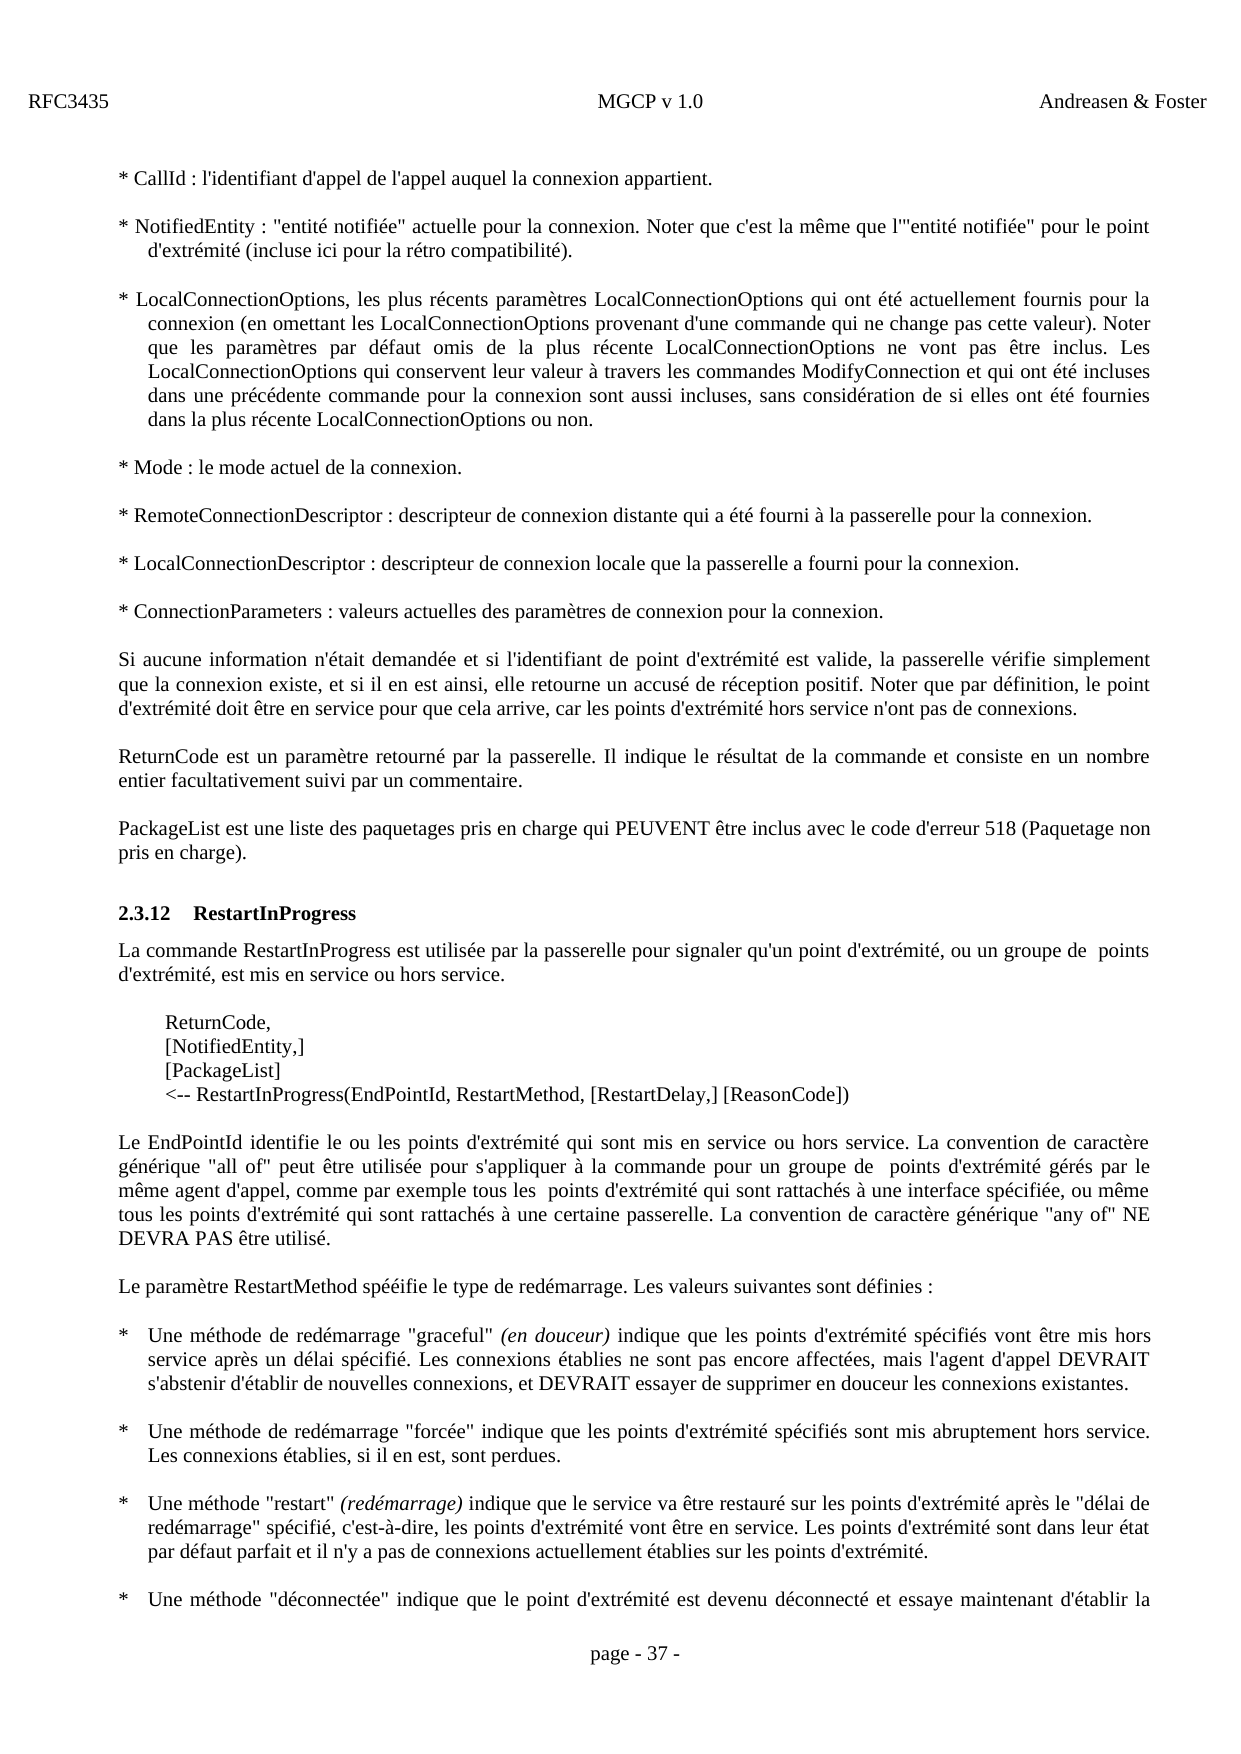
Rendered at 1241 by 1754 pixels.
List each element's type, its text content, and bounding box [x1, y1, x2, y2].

text * RemoteConnectionDescriptor : descripteur de connexion distante qui a été fourni à la passerelle pour la connexion. [118, 503, 1152, 527]
text * LocalConnectionDescriptor : descripteur de connexion locale que la passerelle a fourni pour la connexion. [118, 551, 1152, 575]
text [NotifiedEntity,] [118, 1034, 1152, 1058]
text Le paramètre RestartMethod spééifie le type de redémarrage. Les valeurs suivantes sont définies : [118, 1274, 1152, 1298]
text [PackageList] [118, 1058, 1152, 1082]
text * ConnectionParameters : valeurs actuelles des paramètres de connexion pour la connexion. [118, 599, 1152, 623]
text Si aucune information n'était demandée et si l'identifiant de point d'extrémité est valide, la passerelle vérifie simplement que la connexion existe, et si il en est ainsi, elle retourne un accusé de réception positif. Noter que par définition, le point d'extrémité doit être en service pour que cela arrive, car les points d'extrémité hors service n'ont pas de connexions. [118, 647, 1152, 719]
text ReturnCode, [118, 1010, 1152, 1034]
text Le EndPointId identifie le ou les points d'extrémité qui sont mis en service ou hors service. La convention de caractère générique "all of" peut être utilisée pour s'appliquer à la commande pour un groupe de points d'extrémité gérés par le même agent d'appel, comme par exemple tous les points d'extrémité qui sont rattachés à une interface spécifiée, ou même tous les points d'extrémité qui sont rattachés à une certaine passerelle. La convention de caractère générique "any of" NE DEVRA PAS être utilisé. [118, 1130, 1152, 1250]
text * Une méthode de redémarrage "graceful" (en douceur) indique que les points d'extrémité spécifiés vont être mis hors service après un délai spécifié. Les connexions établies ne sont pas encore affectées, mais l'agent d'appel DEVRAIT s'abstenir d'établir de nouvelles connexions, et DEVRAIT essayer de supprimer en douceur les connexions existantes. [118, 1322, 1152, 1395]
text * NotifiedEntity : "entité notifiée" actuelle pour la connexion. Noter que c'est la même que l'"entité notifiée" pour le point d'extrémité (incluse ici pour la rétro compatibilité). [118, 214, 1152, 262]
text * LocalConnectionOptions, les plus récents paramètres LocalConnectionOptions qui ont été actuellement fournis pour la connexion (en omettant les LocalConnectionOptions provenant d'une commande qui ne change pas cette valeur). Noter que les paramètres par défaut omis de la plus récente LocalConnectionOptions ne vont pas être inclus. Les LocalConnectionOptions qui conservent leur valeur à travers les commandes ModifyConnection et qui ont été incluses dans une précédente commande pour la connexion sont aussi incluses, sans considération de si elles ont été fournies dans la plus récente LocalConnectionOptions ou non. [118, 286, 1152, 431]
text La commande RestartInProgress est utilisée par la passerelle pour signaler qu'un point d'extrémité, ou un groupe de points d'extrémité, est mis en service ou hors service. [118, 937, 1152, 986]
text * Une méthode de redémarrage "forcée" indique que les points d'extrémité spécifiés sont mis abruptement hors service. Les connexions établies, si il en est, sont perdues. [118, 1419, 1152, 1467]
text * Une méthode "restart" (redémarrage) indique que le service va être restauré sur les points d'extrémité après le "délai de redémarrage" spécifié, c'est-à-dire, les points d'extrémité vont être en service. Les points d'extrémité sont dans leur état par défaut parfait et il n'y a pas de connexions actuellement établies sur les points d'extrémité. [118, 1491, 1152, 1563]
text ReturnCode est un paramètre retourné par la passerelle. Il indique le résultat de la commande et consiste en un nombre entier facultativement suivi par un commentaire. [118, 744, 1152, 792]
text * Une méthode "déconnectée" indique que le point d'extrémité est devenu déconnecté et essaye maintenant d'établir la [118, 1587, 1152, 1611]
text * Mode : le mode actuel de la connexion. [118, 455, 1152, 479]
subtitle 2.3.12 RestartInProgress [118, 901, 1152, 925]
text PackageList est une liste des paquetages pris en charge qui PEUVENT être inclus avec le code d'erreur 518 (Paquetage non pris en charge). [118, 816, 1152, 864]
text * CallId : l'identifiant d'appel de l'appel auquel la connexion appartient. [118, 166, 1152, 190]
text <-- RestartInProgress(EndPointId, RestartMethod, [RestartDelay,] [ReasonCode]) [118, 1082, 1152, 1106]
